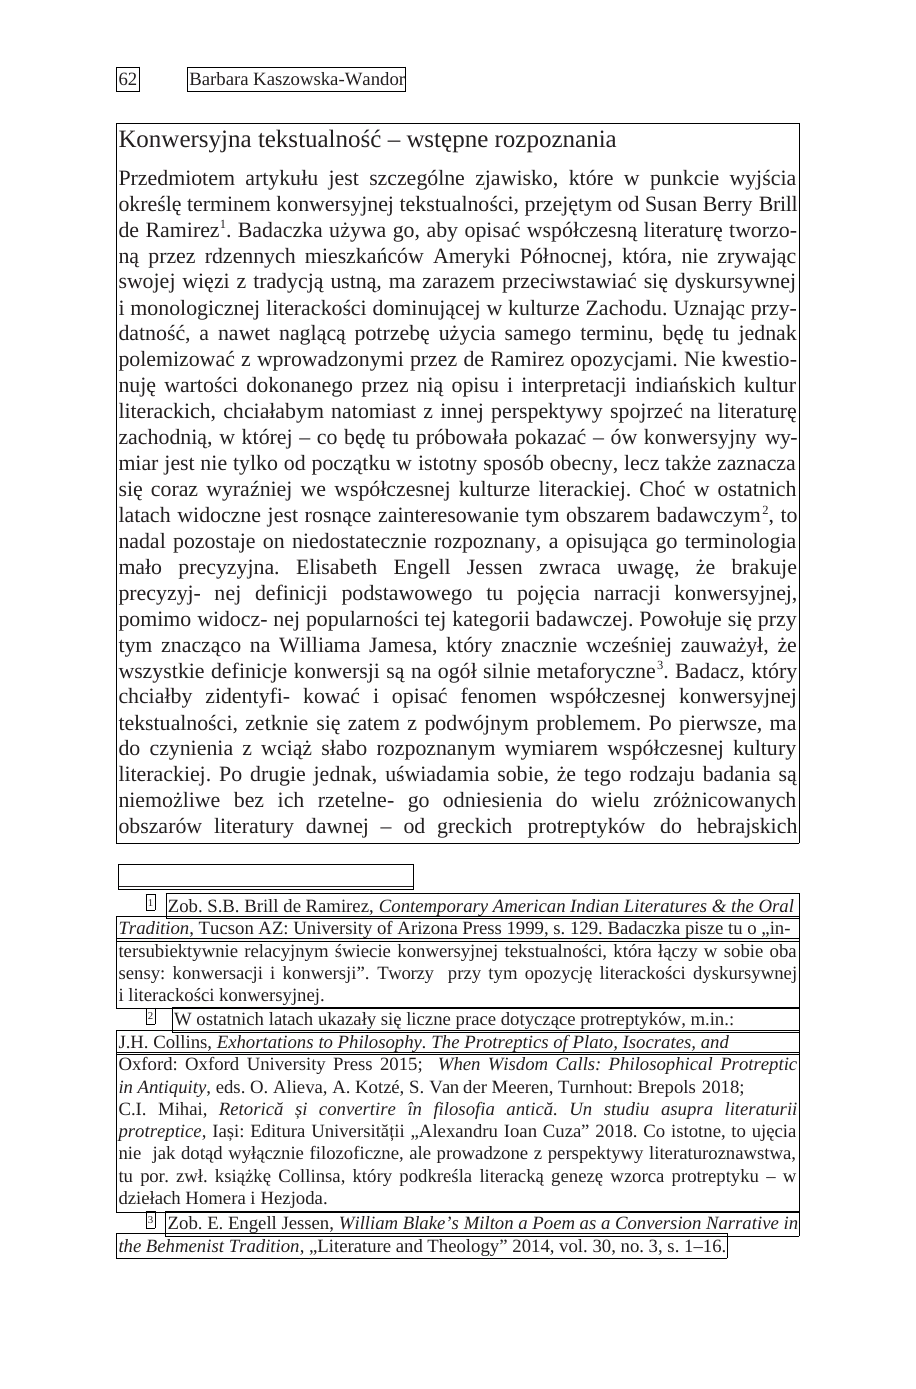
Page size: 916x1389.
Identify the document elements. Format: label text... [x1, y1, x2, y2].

text Przedmiotem artykułu jest szczególne zjawisko, które w punkcie wyjścia określę terminem konwersyjnej tekstualności, przejętym od Susan Berry Brill de Ramirez1. Badaczka używa go, aby opisać współczesną literaturę tworzo- ną przez rdzennych mieszkańców Ameryki Północnej, która, nie zrywając swojej więzi z tradycją ustną, ma zarazem przeciwstawiać się dyskursywnej i monologicznej literackości dominującej w kulturze Zachodu. Uznając przy- datność, a nawet naglącą potrzebę użycia samego terminu, będę tu jednak polemizować z wprowadzonymi przez de Ramirez opozycjami. Nie kwestio- nuję wartości dokonanego przez nią opisu i interpretacji indiańskich kultur literackich, chciałabym natomiast z innej perspektywy spojrzeć na literaturę zachodnią, w której – co będę tu próbowała pokazać – ów konwersyjny wy- miar jest nie tylko od początku w istotny sposób obecny, lecz także zaznacza się coraz wyraźniej we współczesnej kulturze literackiej. Choć w ostatnich latach widoczne jest rosnące zainteresowanie tym obszarem badawczym2, to nadal pozostaje on niedostatecznie rozpoznany, a opisująca go terminologia mało precyzyjna. Elisabeth Engell Jessen zwraca uwagę, że brakuje precyzyj- nej definicji podstawowego tu pojęcia narracji konwersyjnej, pomimo widocz- nej popularności tej kategorii badawczej. Powołuje się przy tym znacząco na Williama Jamesa, który znacznie wcześniej zauważył, że wszystkie definicje konwersji są na ogół silnie metaforyczne3. Badacz, który chciałby zidentyfi- kować i opisać fenomen współczesnej konwersyjnej tekstualności, zetknie się zatem z podwójnym problemem. Po pierwsze, ma do czynienia z wciąż słabo rozpoznanym wymiarem współczesnej kultury literackiej. Po drugie jednak, uświadamia sobie, że tego rodzaju badania są niemożliwe bez ich rzetelne- go odniesienia do wielu zróżnicowanych obszarów literatury dawnej – od greckich protreptyków do hebrajskich ksiąg prorockich, od nigdy niezdefi- [118, 165, 797, 843]
text Tradition, Tucson AZ: University of Arizona Press 1999, s. 129. Badaczka pisze tu o „in- [118, 917, 799, 938]
text Konwersyjna tekstualność – wstępne rozpoznania [118, 124, 799, 153]
text J.H. Collins, Exhortations to Philosophy. The Protreptics of Plato, Isocrates, and Aristotle, [118, 1031, 799, 1052]
text C.I. Mihai, Retorică și convertire în filosofia antică. Un studiu asupra literaturii protreptice, Iași: Editura Universității „Alexandru Ioan Cuza” 2018. Co istotne, to ujęcia nie jak dotąd wyłącznie filozoficzne, ale prowadzone z perspektywy literaturoznawstwa, tu por. zwł. książkę Collinsa, który podkreśla literacką genezę wzorca protreptyku – w dziełach Homera i Hezjoda. [118, 1098, 797, 1208]
text Zob. E. Engell Jessen, William Blake’s Milton a Poem as a Conversion Narrative in [167, 1212, 799, 1234]
text Oxford: Oxford University Press 2015; When Wisdom Calls: Philosophical Protreptic in Antiquity, eds. O. Alieva, A. Kotzé, S. Van der Meeren, Turnhout: Brepols 2018; [118, 1053, 797, 1097]
text Zob. S.B. Brill de Ramirez, Contemporary American Indian Literatures & the Oral [168, 895, 799, 916]
text 62 [118, 68, 139, 89]
text the Behmenist Tradition, „Literature and Theology” 2014, vol. 30, no. 3, s. 1–16. [118, 1234, 727, 1256]
text 2 [148, 1010, 155, 1022]
text W ostatnich latach ukazały się liczne prace dotyczące protreptyków, m.in.: [174, 1008, 799, 1030]
text Barbara Kaszowska-Wandor [189, 68, 405, 89]
text tersubiektywnie relacyjnym świecie konwersyjnej tekstualności, która łączy w sobie oba sensy: konwersacji i konwersji”. Tworzy przy tym opozycję literackości dyskursywnej i literackości konwersyjnej. [118, 940, 797, 1006]
text 1 [148, 896, 155, 908]
text 3 [148, 1213, 155, 1226]
